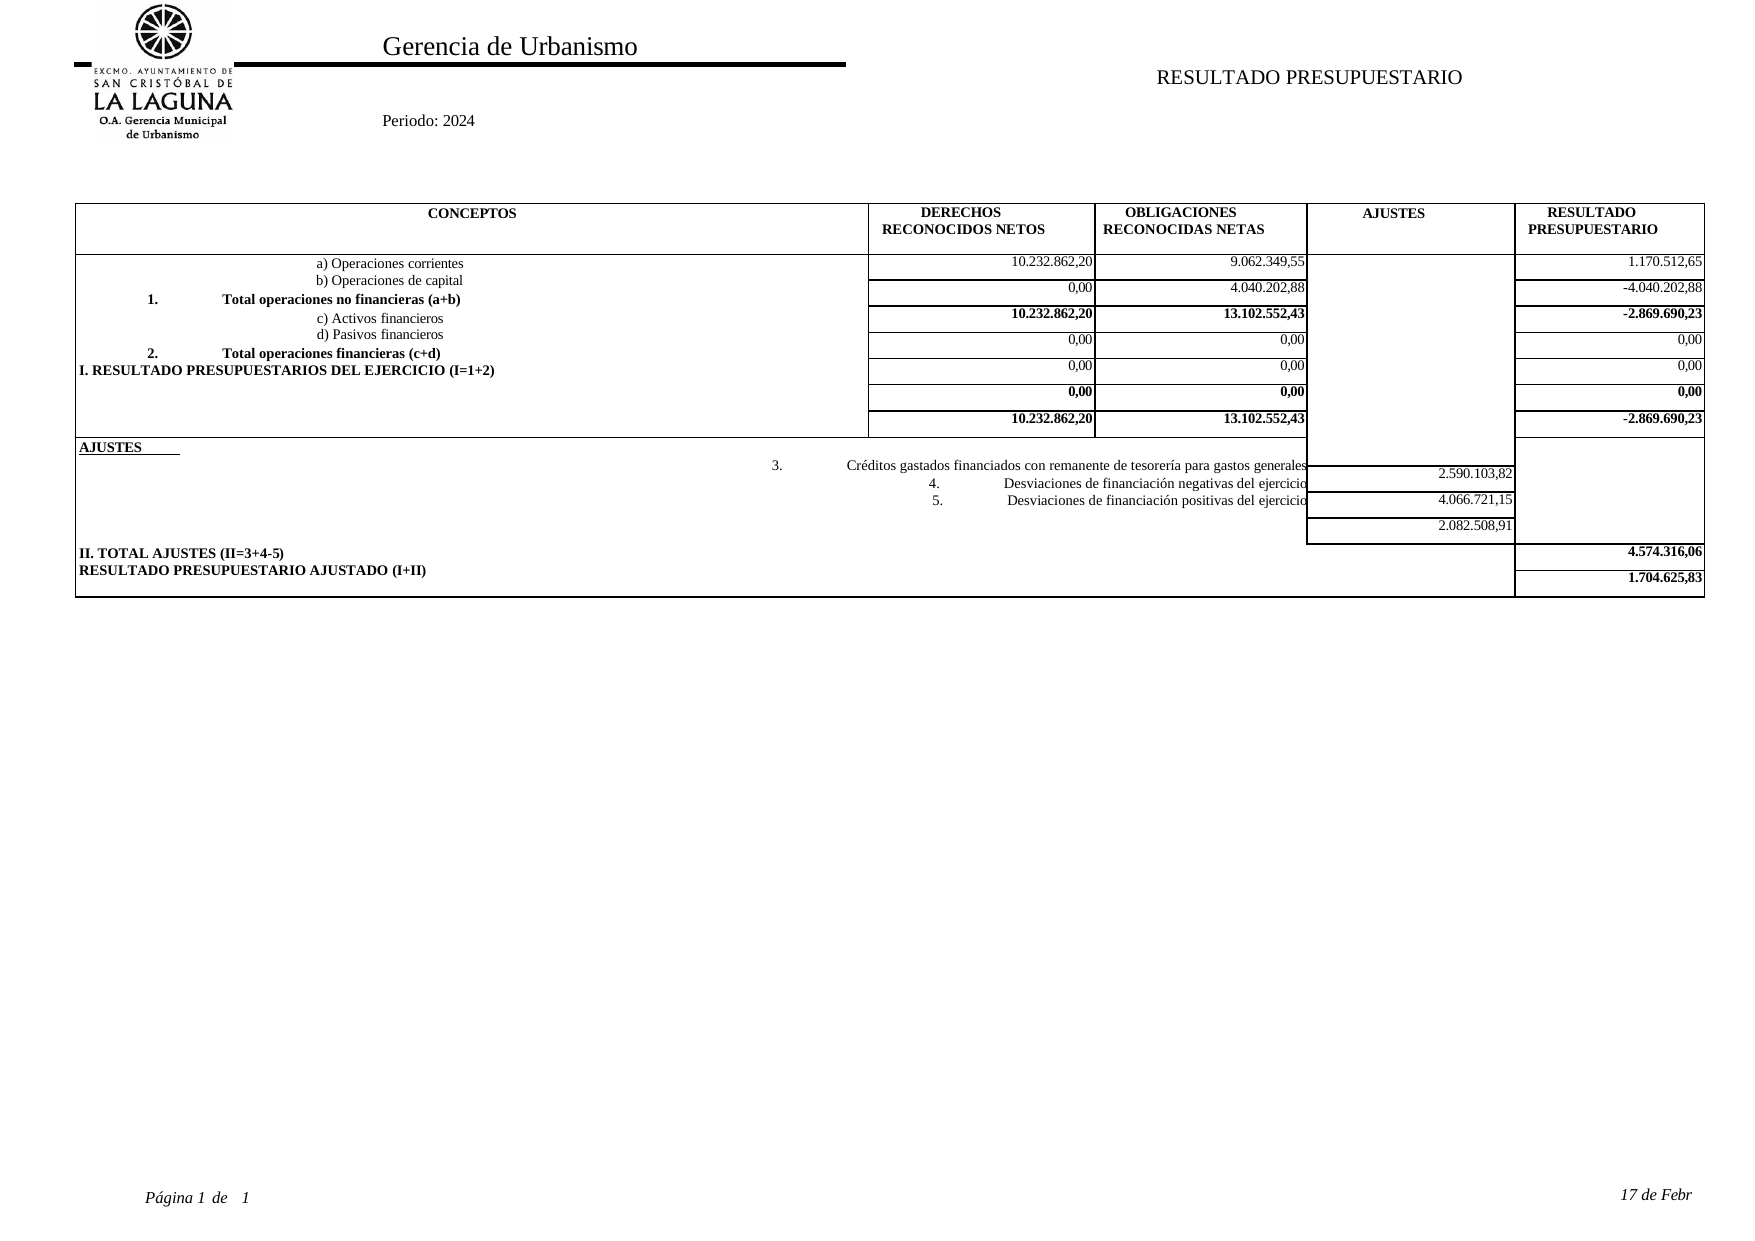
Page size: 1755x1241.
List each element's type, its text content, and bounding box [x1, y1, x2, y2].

table_header AJUSTES [1308, 204, 1514, 253]
table_cell 0,00 [869, 333, 1094, 358]
table_header DERECHOS RECONOCIDOS NETOS [869, 204, 1094, 253]
table_cell 0,00 [1516, 385, 1704, 410]
table_cell 4.574.316,06 [1516, 545, 1704, 569]
table_cell -4.040.202,88 [1516, 281, 1704, 305]
table_cell -2.869.690,23 [1516, 412, 1704, 437]
table_cell 13.102.552,43 [1096, 412, 1306, 437]
table_cell 0,00 [869, 359, 1094, 383]
table_header CONCEPTOS [76, 204, 868, 253]
table_cell 0,00 [1096, 333, 1306, 358]
table_cell 0,00 [1516, 359, 1704, 383]
table_cell 4.040.202,88 [1096, 281, 1306, 305]
text Periodo: 2024 [382, 111, 1503, 130]
table_cell [1308, 255, 1514, 465]
table_cell 0,00 [1096, 385, 1306, 410]
text RESULTADO PRESUPUESTARIO [382, 65, 1503, 89]
table_cell 10.232.862,20 [869, 255, 1094, 279]
table_cell 0,00 [1516, 333, 1704, 358]
table_cell 10.232.862,20 [869, 412, 1094, 437]
table_header OBLIGACIONES RECONOCIDAS NETAS [1096, 204, 1306, 253]
table_cell 10.232.862,20 [869, 307, 1094, 332]
table_cell 13.102.552,43 [1096, 307, 1306, 332]
table_cell 2.590.103,82 [1308, 467, 1514, 491]
table_cell -2.869.690,23 [1516, 307, 1704, 332]
table_cell 4.066.721,15 [1308, 493, 1514, 517]
table_cell 9.062.349,55 [1096, 255, 1306, 279]
table_cell 1.704.625,83 [1516, 571, 1704, 596]
table_header RESULTADO PRESUPUESTARIO [1516, 204, 1704, 253]
table_cell AJUSTES Créditos gastados financiados con remanente de tesorería para gastos generales Desviaciones de financiación negativas del ejercicio Desviaciones de financiación positivas del ejercicio [76, 438, 1306, 543]
table_cell 1.170.512,65 [1516, 255, 1704, 279]
table_cell 0,00 [1096, 359, 1306, 383]
table_cell 0,00 [869, 281, 1094, 305]
table_cell II. TOTAL AJUSTES (II=3+4-5) RESULTADO PRESUPUESTARIO AJUSTADO (I+II) [76, 543, 1514, 596]
table_cell Operaciones corrientes Operaciones de capital Total operaciones no financieras (a+b) Activos financieros Pasivos financieros Total operaciones financieras (c+d) I. RESULTADO PRESUPUESTARIOS DEL EJERCICIO (I=1+2) [76, 255, 868, 437]
table_cell [1516, 438, 1704, 543]
table_cell 0,00 [869, 385, 1094, 410]
text Gerencia de Urbanismo [382, 30, 1503, 62]
table_cell 2.082.508,91 [1308, 519, 1514, 543]
